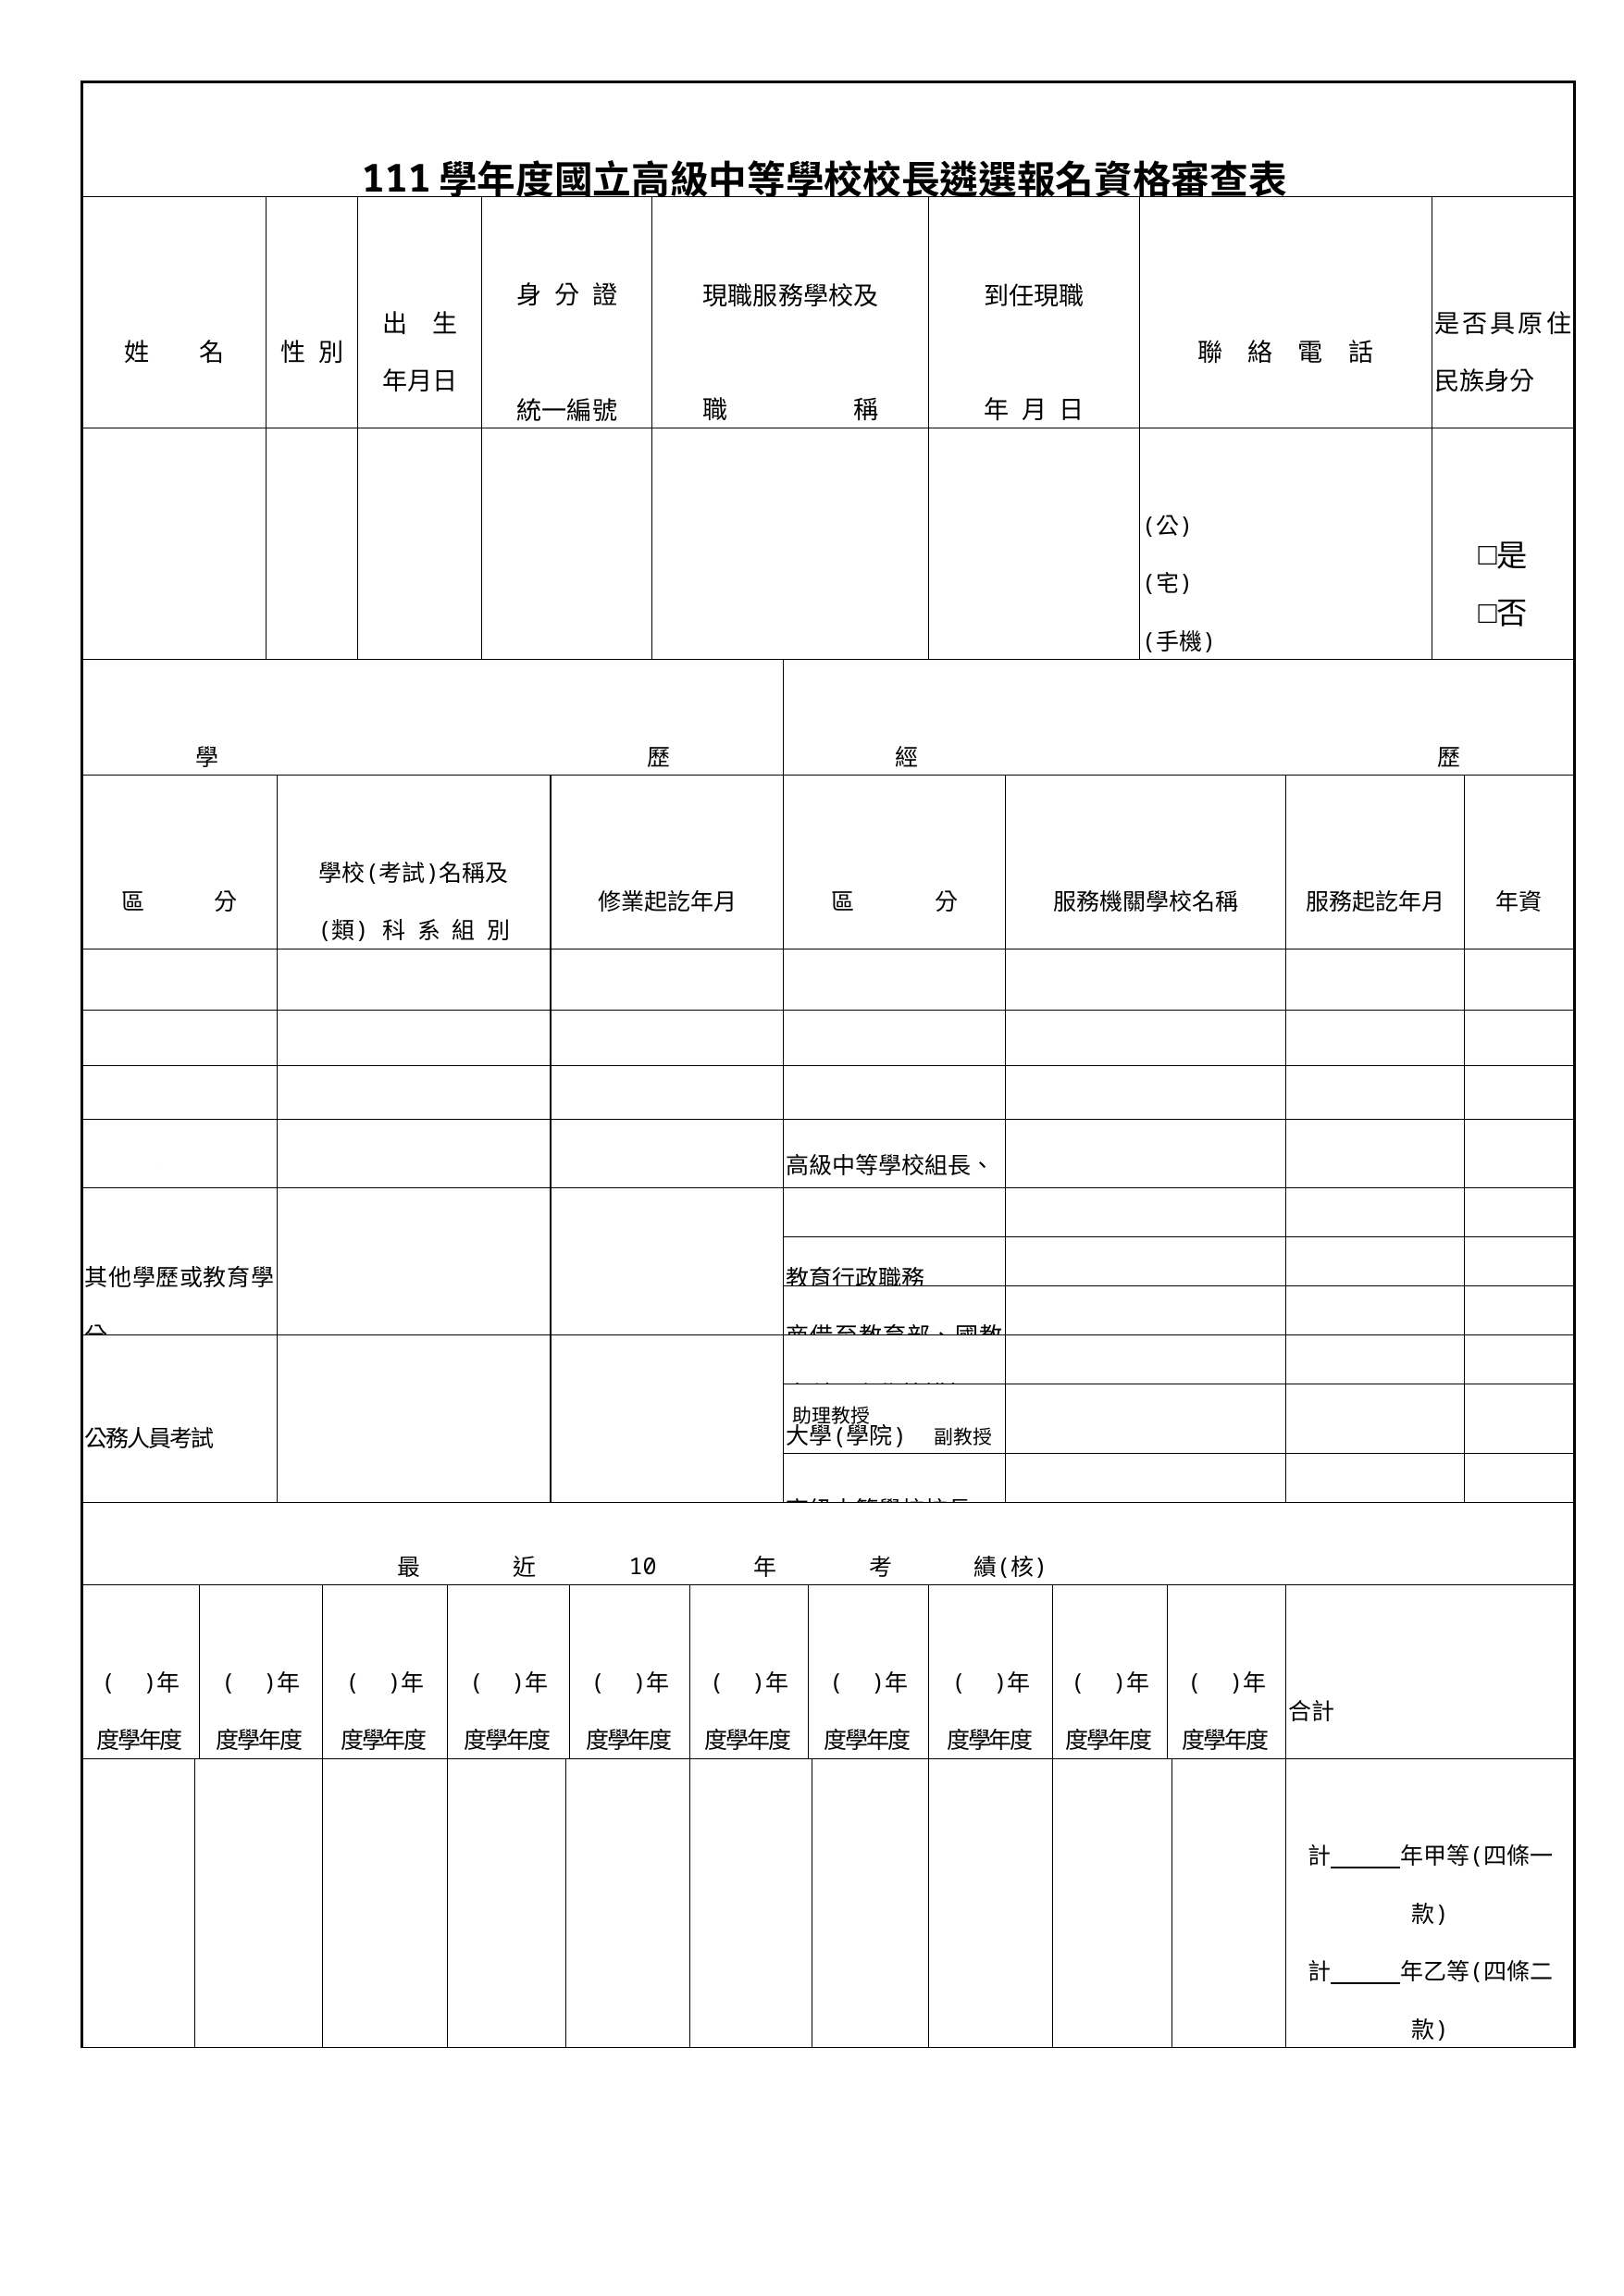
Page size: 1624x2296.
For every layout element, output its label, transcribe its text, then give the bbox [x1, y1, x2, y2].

table_cell 高級中等學校組長、 科主任 [784, 1120, 1005, 1187]
table_cell 高級中等學校導師 [784, 1188, 1005, 1236]
table_cell 年資 [1465, 776, 1573, 949]
table_cell [1286, 1066, 1464, 1119]
table_cell [1465, 949, 1573, 1010]
table_cell 姓 名 [83, 197, 266, 428]
table_cell 公務人員考試 [83, 1335, 277, 1502]
table_cell 現職服務學校及 職 稱 [652, 197, 928, 428]
table_cell [278, 1335, 550, 1502]
table_cell 其他學歷或教育學分 [83, 1188, 277, 1334]
table_cell [1465, 1335, 1573, 1384]
table_cell [1465, 1286, 1573, 1334]
table_cell ( )年 度學年度 [690, 1585, 808, 1758]
table_cell [1465, 1237, 1573, 1285]
table_cell [1172, 1759, 1285, 2047]
table_cell 學校(考試)名稱及 (類) 科 系 組 別 [278, 776, 550, 949]
table_cell 經 歷 [784, 660, 1573, 775]
table_cell ( )年 度學年度 [200, 1585, 322, 1758]
table_cell [1286, 1454, 1464, 1502]
table_cell [1006, 1335, 1285, 1384]
table_cell 碩士學位 [83, 1011, 277, 1065]
table_cell 服務機關學校名稱 [1006, 776, 1285, 949]
table_cell [1286, 1335, 1464, 1384]
table_cell 專科以上學校講師 [784, 1335, 1005, 1384]
table_cell [323, 1759, 447, 2047]
table_cell [552, 1335, 783, 1502]
table_cell ( )年 度學年度 [323, 1585, 447, 1758]
table_cell [552, 949, 783, 1010]
table_cell 中等學校教師 [784, 949, 1005, 1010]
table_cell [195, 1759, 322, 2047]
table_cell 教育行政職務 [784, 1237, 1005, 1285]
table_cell [1286, 949, 1464, 1010]
table_cell [812, 1759, 928, 2047]
table_cell 性 別 [267, 197, 357, 428]
table_cell [358, 428, 481, 659]
table_cell [278, 949, 550, 1010]
table_cell [1006, 1066, 1285, 1119]
table_cell [448, 1759, 565, 2047]
table_cell [482, 428, 651, 659]
table_cell [1286, 1286, 1464, 1334]
table_cell [929, 1759, 1052, 2047]
table_cell 學 歷 [83, 660, 783, 775]
table_cell 聯 絡 電 話 [1140, 197, 1432, 428]
table_cell 是否具原住民族身分 [1432, 197, 1573, 428]
table_cell 身 分 證 統一編號 [482, 197, 651, 428]
table_cell [278, 1066, 550, 1119]
table_cell ( )年 度學年度 [929, 1585, 1052, 1758]
table_cell [1465, 1120, 1573, 1187]
table_cell 博士學位 [83, 949, 277, 1010]
table_cell 區 分 [83, 776, 277, 949]
table_cell [1006, 1454, 1285, 1502]
table_cell 計 年甲等(四條一款) 計 年乙等(四條二款) [1286, 1759, 1573, 2047]
table_cell [1465, 1384, 1573, 1453]
table_cell [566, 1759, 689, 2047]
table_cell □是 □否 [1432, 428, 1573, 659]
table_cell 服務起訖年月 [1286, 776, 1464, 949]
table_cell 國民中學校長 [784, 1011, 1005, 1065]
table_cell [83, 428, 266, 659]
table_cell [1006, 1286, 1285, 1334]
table_cell ( )年 度學年度 [448, 1585, 569, 1758]
table_cell 研究所修滿40學分 [83, 1066, 277, 1119]
table_cell ( )年 度學年度 [1168, 1585, 1285, 1758]
table_cell 最 近 10 年 考 績(核) [83, 1503, 1573, 1584]
table_cell [83, 1759, 194, 2047]
table_cell [278, 1188, 550, 1334]
table_cell 修業起訖年月 [552, 776, 783, 949]
table_header 111學年度國立高級中等學校校長遴選報名資格審查表 [83, 83, 1573, 196]
table_cell [1286, 1237, 1464, 1285]
table_cell [1006, 1120, 1285, 1187]
table_cell 出 生 年月日 [358, 197, 481, 428]
table_cell [552, 1188, 783, 1334]
table_cell [652, 428, 928, 659]
table_cell [1286, 1188, 1464, 1236]
table_cell [267, 428, 357, 659]
table_cell 合計 [1286, 1585, 1573, 1758]
table_cell [690, 1759, 812, 2047]
table_cell [278, 1120, 550, 1187]
table_cell [1465, 1066, 1573, 1119]
table_cell (公) (宅) (手機) [1140, 428, 1432, 659]
table_cell [278, 1011, 550, 1065]
table_cell ( )年 度學年度 [83, 1585, 199, 1758]
table_cell [1006, 1188, 1285, 1236]
table_cell [1286, 1384, 1464, 1453]
table_cell [1465, 1188, 1573, 1236]
table_cell [1286, 1120, 1464, 1187]
table_cell 高級中等學校校長 [784, 1454, 1005, 1502]
table_cell [929, 428, 1139, 659]
table_cell 區 分 [784, 776, 1005, 949]
table_cell [552, 1011, 783, 1065]
table_cell 商借至教育部、國教署行政支援教師 [784, 1286, 1005, 1334]
table_cell 助理教授 大學(學院) 副教授 教授 [784, 1384, 1005, 1453]
table_cell [1006, 949, 1285, 1010]
table_cell ( )年 度學年度 [1053, 1585, 1167, 1758]
table_cell [552, 1120, 783, 1187]
table_cell ( )年 度學年度 [570, 1585, 689, 1758]
table_cell [1053, 1759, 1172, 2047]
table_cell 到任現職 年 月 日 [929, 197, 1139, 428]
table_cell [1286, 1011, 1464, 1065]
table_cell 高級中等學校主任 [784, 1066, 1005, 1119]
table_cell 學士學位 [83, 1120, 277, 1187]
table_cell [1465, 1454, 1573, 1502]
table_cell [552, 1066, 783, 1119]
table_cell [1006, 1384, 1285, 1453]
table_cell [1006, 1011, 1285, 1065]
table_cell [1006, 1237, 1285, 1285]
table_cell ( )年 度學年度 [809, 1585, 928, 1758]
table_cell [1465, 1011, 1573, 1065]
